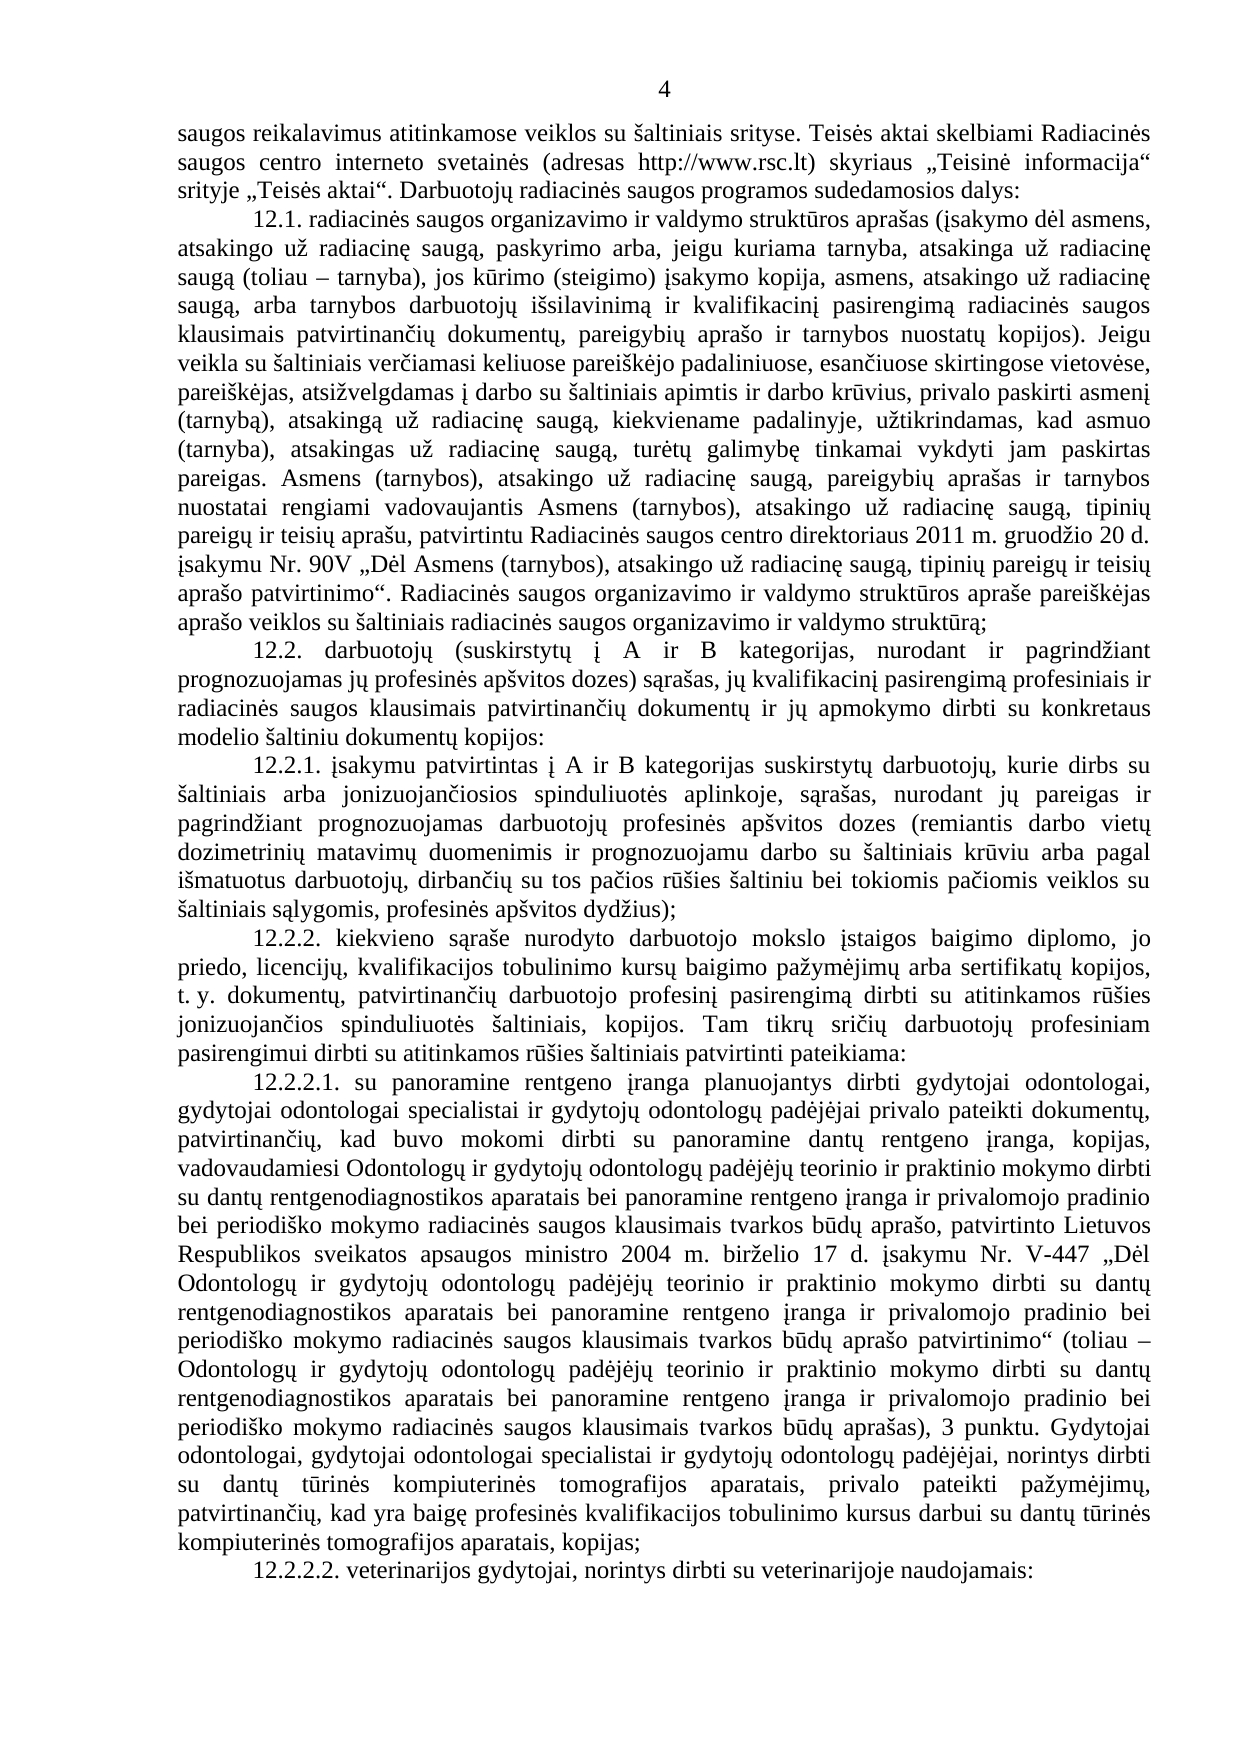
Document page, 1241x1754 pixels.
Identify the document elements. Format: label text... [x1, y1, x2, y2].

text 12.2.2.1. su panoramine rentgeno įranga planuojantys dirbti gydytojai odontologai, gydytojai odontologai specialistai ir gydytojų odontologų padėjėjai privalo pateikti dokumentų, patvirtinančių, kad buvo mokomi dirbti su panoramine dantų rentgeno įranga, kopijas, vadovaudamiesi Odontologų ir gydytojų odontologų padėjėjų teorinio ir praktinio mokymo dirbti su dantų rentgenodiagnostikos aparatais bei panoramine rentgeno įranga ir privalomojo pradinio bei periodiško mokymo radiacinės saugos klausimais tvarkos būdų aprašo, patvirtinto Lietuvos Respublikos sveikatos apsaugos ministro 2004 m. birželio 17 d. įsakymu Nr. V-447 „Dėl Odontologų ir gydytojų odontologų padėjėjų teorinio ir praktinio mokymo dirbti su dantų rentgenodiagnostikos aparatais bei panoramine rentgeno įranga ir privalomojo pradinio bei periodiško mokymo radiacinės saugos klausimais tvarkos būdų aprašo patvirtinimo“ (toliau – Odontologų ir gydytojų odontologų padėjėjų teorinio ir praktinio mokymo dirbti su dantų rentgenodiagnostikos aparatais bei panoramine rentgeno įranga ir privalomojo pradinio bei periodiško mokymo radiacinės saugos klausimais tvarkos būdų aprašas), 3 punktu. Gydytojai odontologai, gydytojai odontologai specialistai ir gydytojų odontologų padėjėjai, norintys dirbti su dantų tūrinės kompiuterinės tomografijos aparatais, privalo pateikti pažymėjimų, patvirtinančių, kad yra baigę profesinės kvalifikacijos tobulinimo kursus darbui su dantų tūrinės kompiuterinės tomografijos aparatais, kopijas; [177, 1067, 1152, 1556]
text 12.2.1. įsakymu patvirtintas į A ir B kategorijas suskirstytų darbuotojų, kurie dirbs su šaltiniais arba jonizuojančiosios spinduliuotės aplinkoje, sąrašas, nurodant jų pareigas ir pagrindžiant prognozuojamas darbuotojų profesinės apšvitos dozes (remiantis darbo vietų dozimetrinių matavimų duomenimis ir prognozuojamu darbo su šaltiniais krūviu arba pagal išmatuotus darbuotojų, dirbančių su tos pačios rūšies šaltiniu bei tokiomis pačiomis veiklos su šaltiniais sąlygomis, profesinės apšvitos dydžius); [177, 751, 1152, 923]
text saugos reikalavimus atitinkamose veiklos su šaltiniais srityse. Teisės aktai skelbiami Radiacinės saugos centro interneto svetainės (adresas http://www.rsc.lt) skyriaus „Teisinė informacija“ srityje „Teisės aktai“. Darbuotojų radiacinės saugos programos sudedamosios dalys: [177, 118, 1152, 204]
text 12.1. radiacinės saugos organizavimo ir valdymo struktūros aprašas (įsakymo dėl asmens, atsakingo už radiacinę saugą, paskyrimo arba, jeigu kuriama tarnyba, atsakinga už radiacinę saugą (toliau – tarnyba), jos kūrimo (steigimo) įsakymo kopija, asmens, atsakingo už radiacinę saugą, arba tarnybos darbuotojų išsilavinimą ir kvalifikacinį pasirengimą radiacinės saugos klausimais patvirtinančių dokumentų, pareigybių aprašo ir tarnybos nuostatų kopijos). Jeigu veikla su šaltiniais verčiamasi keliuose pareiškėjo padaliniuose, esančiuose skirtingose vietovėse, pareiškėjas, atsižvelgdamas į darbo su šaltiniais apimtis ir darbo krūvius, privalo paskirti asmenį (tarnybą), atsakingą už radiacinę saugą, kiekviename padalinyje, užtikrindamas, kad asmuo (tarnyba), atsakingas už radiacinę saugą, turėtų galimybę tinkamai vykdyti jam paskirtas pareigas. Asmens (tarnybos), atsakingo už radiacinę saugą, pareigybių aprašas ir tarnybos nuostatai rengiami vadovaujantis Asmens (tarnybos), atsakingo už radiacinę saugą, tipinių pareigų ir teisių aprašu, patvirtintu Radiacinės saugos centro direktoriaus 2011 m. gruodžio 20 d. įsakymu Nr. 90V „Dėl Asmens (tarnybos), atsakingo už radiacinę saugą, tipinių pareigų ir teisių aprašo patvirtinimo“. Radiacinės saugos organizavimo ir valdymo struktūros apraše pareiškėjas aprašo veiklos su šaltiniais radiacinės saugos organizavimo ir valdymo struktūrą; [177, 204, 1152, 636]
text 12.2. darbuotojų (suskirstytų į A ir B kategorijas, nurodant ir pagrindžiant prognozuojamas jų profesinės apšvitos dozes) sąrašas, jų kvalifikacinį pasirengimą profesiniais ir radiacinės saugos klausimais patvirtinančių dokumentų ir jų apmokymo dirbti su konkretaus modelio šaltiniu dokumentų kopijos: [177, 636, 1152, 751]
text 12.2.2. kiekvieno sąraše nurodyto darbuotojo mokslo įstaigos baigimo diplomo, jo priedo, licencijų, kvalifikacijos tobulinimo kursų baigimo pažymėjimų arba sertifikatų kopijos, t. y. dokumentų, patvirtinančių darbuotojo profesinį pasirengimą dirbti su atitinkamos rūšies jonizuojančios spinduliuotės šaltiniais, kopijos. Tam tikrų sričių darbuotojų profesiniam pasirengimui dirbti su atitinkamos rūšies šaltiniais patvirtinti pateikiama: [177, 923, 1152, 1067]
text 12.2.2.2. veterinarijos gydytojai, norintys dirbti su veterinarijoje naudojamais: [177, 1556, 1152, 1584]
